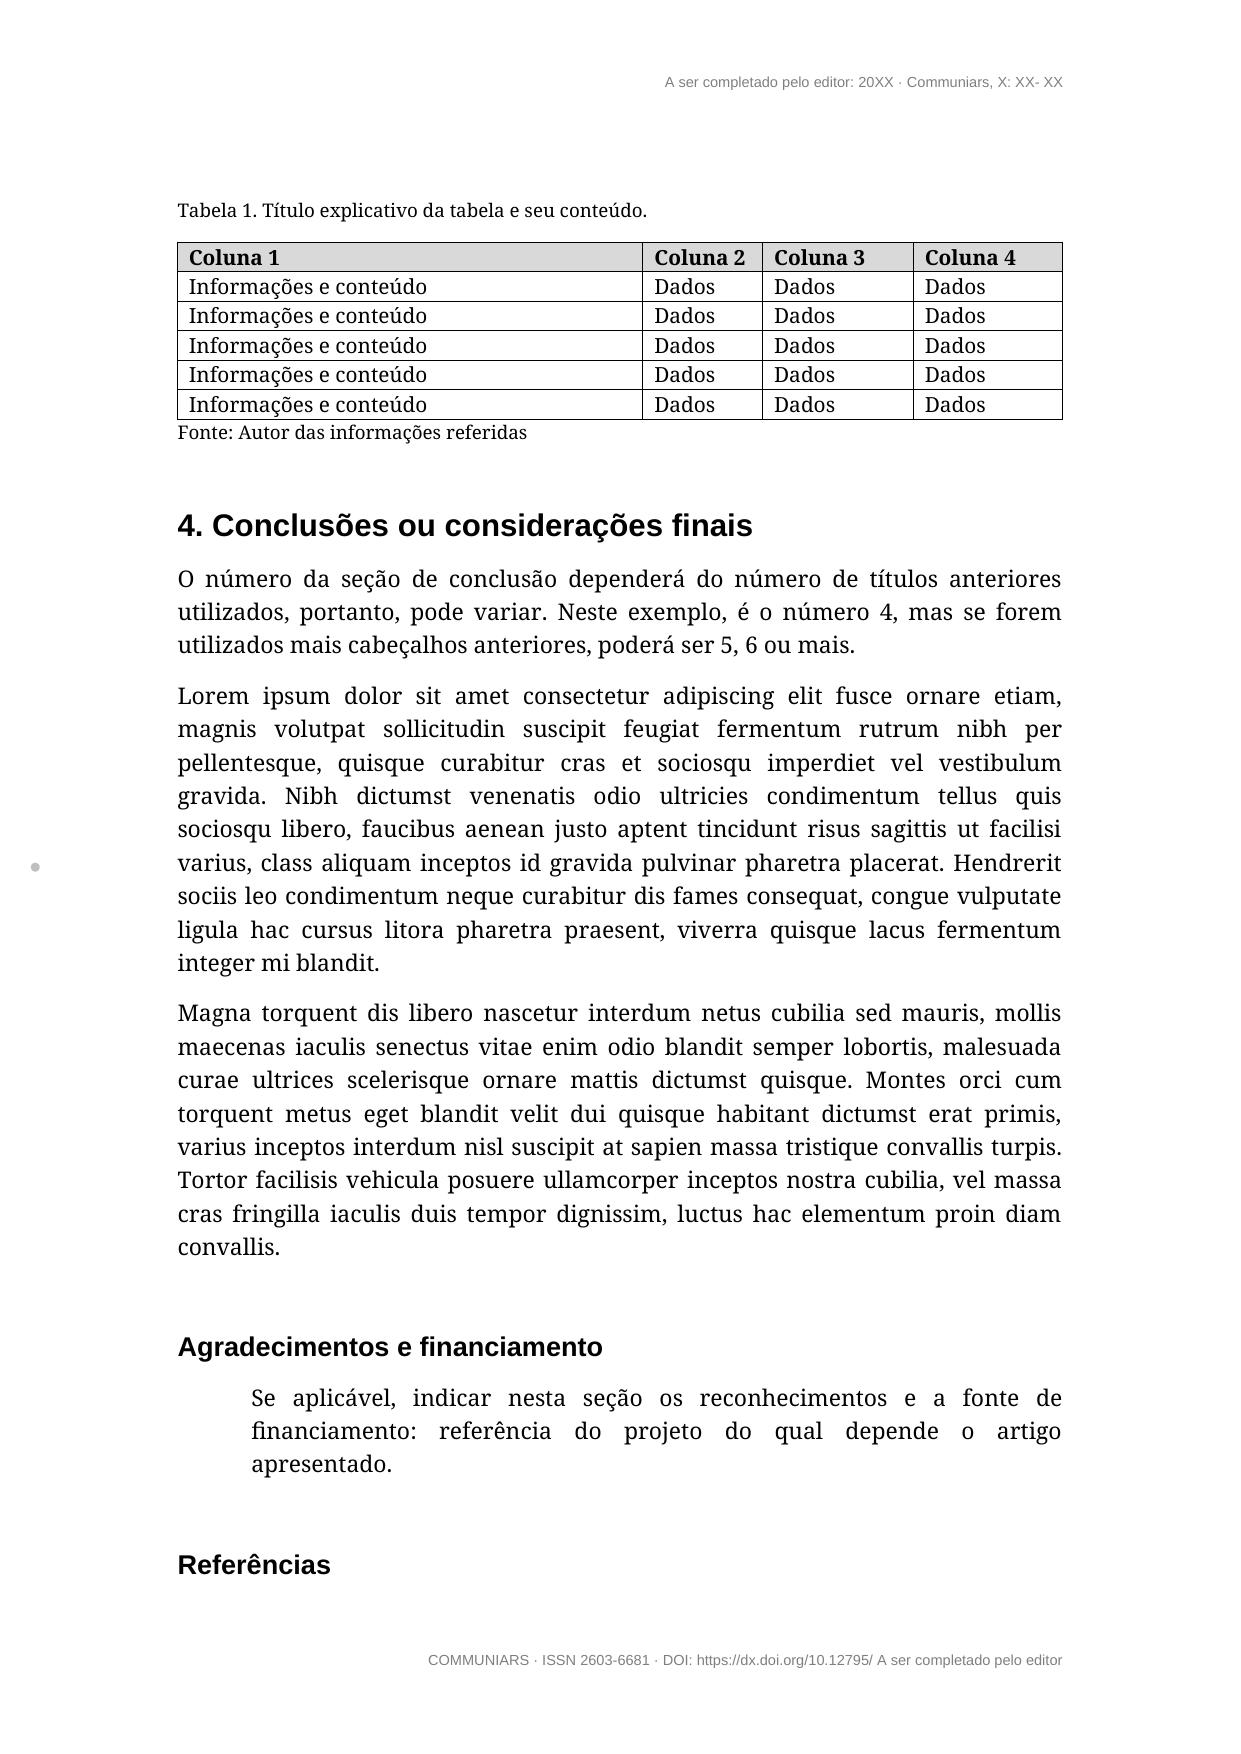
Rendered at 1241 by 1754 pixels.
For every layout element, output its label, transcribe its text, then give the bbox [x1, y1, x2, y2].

table_cell Informações e conteúdo [178, 361, 642, 389]
table_cell Dados [763, 302, 913, 330]
text O número da seção de conclusão dependerá do número de títulos anteriores utilizados, portanto, pode variar. Neste exemplo, é o número 4, mas se forem utilizados mais cabeçalhos anteriores, poderá ser 5, 6 ou mais. [177, 563, 1063, 661]
table_cell Dados [914, 390, 1062, 418]
table_cell Dados [914, 361, 1062, 389]
table_cell Dados [643, 302, 762, 330]
text Tabela 1. Título explicativo da tabela e seu conteúdo. [177, 198, 1063, 223]
table_cell Dados [643, 361, 762, 389]
table_cell Dados [763, 331, 913, 359]
table_cell Dados [914, 331, 1062, 359]
table_header Coluna 4 [914, 243, 1062, 271]
table_header Coluna 2 [643, 243, 762, 271]
text Magna torquent dis libero nascetur interdum netus cubilia sed mauris, mollis maecenas iaculis senectus vitae enim odio blandit semper lobortis, malesuada curae ultrices scelerisque ornare mattis dictumst quisque. Montes orci cum torquent metus eget blandit velit dui quisque habitant dictumst erat primis, varius inceptos interdum nisl suscipit at sapien massa tristique convallis turpis. Tortor facilisis vehicula posuere ullamcorper inceptos nostra cubilia, vel massa cras fringilla iaculis duis tempor dignissim, luctus hac elementum proin diam convallis. [177, 997, 1063, 1262]
table_cell Dados [763, 390, 913, 418]
table_cell Dados [643, 272, 762, 301]
table_cell Dados [914, 302, 1062, 330]
text Fonte: Autor das informações referidas [177, 420, 1063, 445]
table_header Coluna 3 [763, 243, 913, 271]
table_cell Dados [643, 390, 762, 418]
text 4. Conclusões ou considerações finais [177, 507, 1063, 543]
text Agradecimentos e financiamento [177, 1331, 1063, 1363]
text Se aplicável, indicar nesta seção os reconhecimentos e a fonte de financiamento: referência do projeto do qual depende o artigo apresentado. [251, 1382, 1063, 1480]
table_cell Informações e conteúdo [178, 302, 642, 330]
table_cell Informações e conteúdo [178, 272, 642, 301]
table_cell Informações e conteúdo [178, 390, 642, 418]
table_header Coluna 1 [178, 243, 642, 271]
text Lorem ipsum dolor sit amet consectetur adipiscing elit fusce ornare etiam, magnis volutpat sollicitudin suscipit feugiat fermentum rutrum nibh per pellentesque, quisque curabitur cras et sociosqu imperdiet vel vestibulum gravida. Nibh dictumst venenatis odio ultricies condimentum tellus quis sociosqu libero, faucibus aenean justo aptent tincidunt risus sagittis ut facilisi varius, class aliquam inceptos id gravida pulvinar pharetra placerat. Hendrerit sociis leo condimentum neque curabitur dis fames consequat, congue vulputate ligula hac cursus litora pharetra praesent, viverra quisque lacus fermentum integer mi blandit. [177, 679, 1063, 978]
table_cell Dados [914, 272, 1062, 301]
table_cell Informações e conteúdo [178, 331, 642, 359]
text Referências [177, 1549, 1063, 1580]
table_cell Dados [763, 361, 913, 389]
table_cell Dados [763, 272, 913, 301]
table_cell Dados [643, 331, 762, 359]
